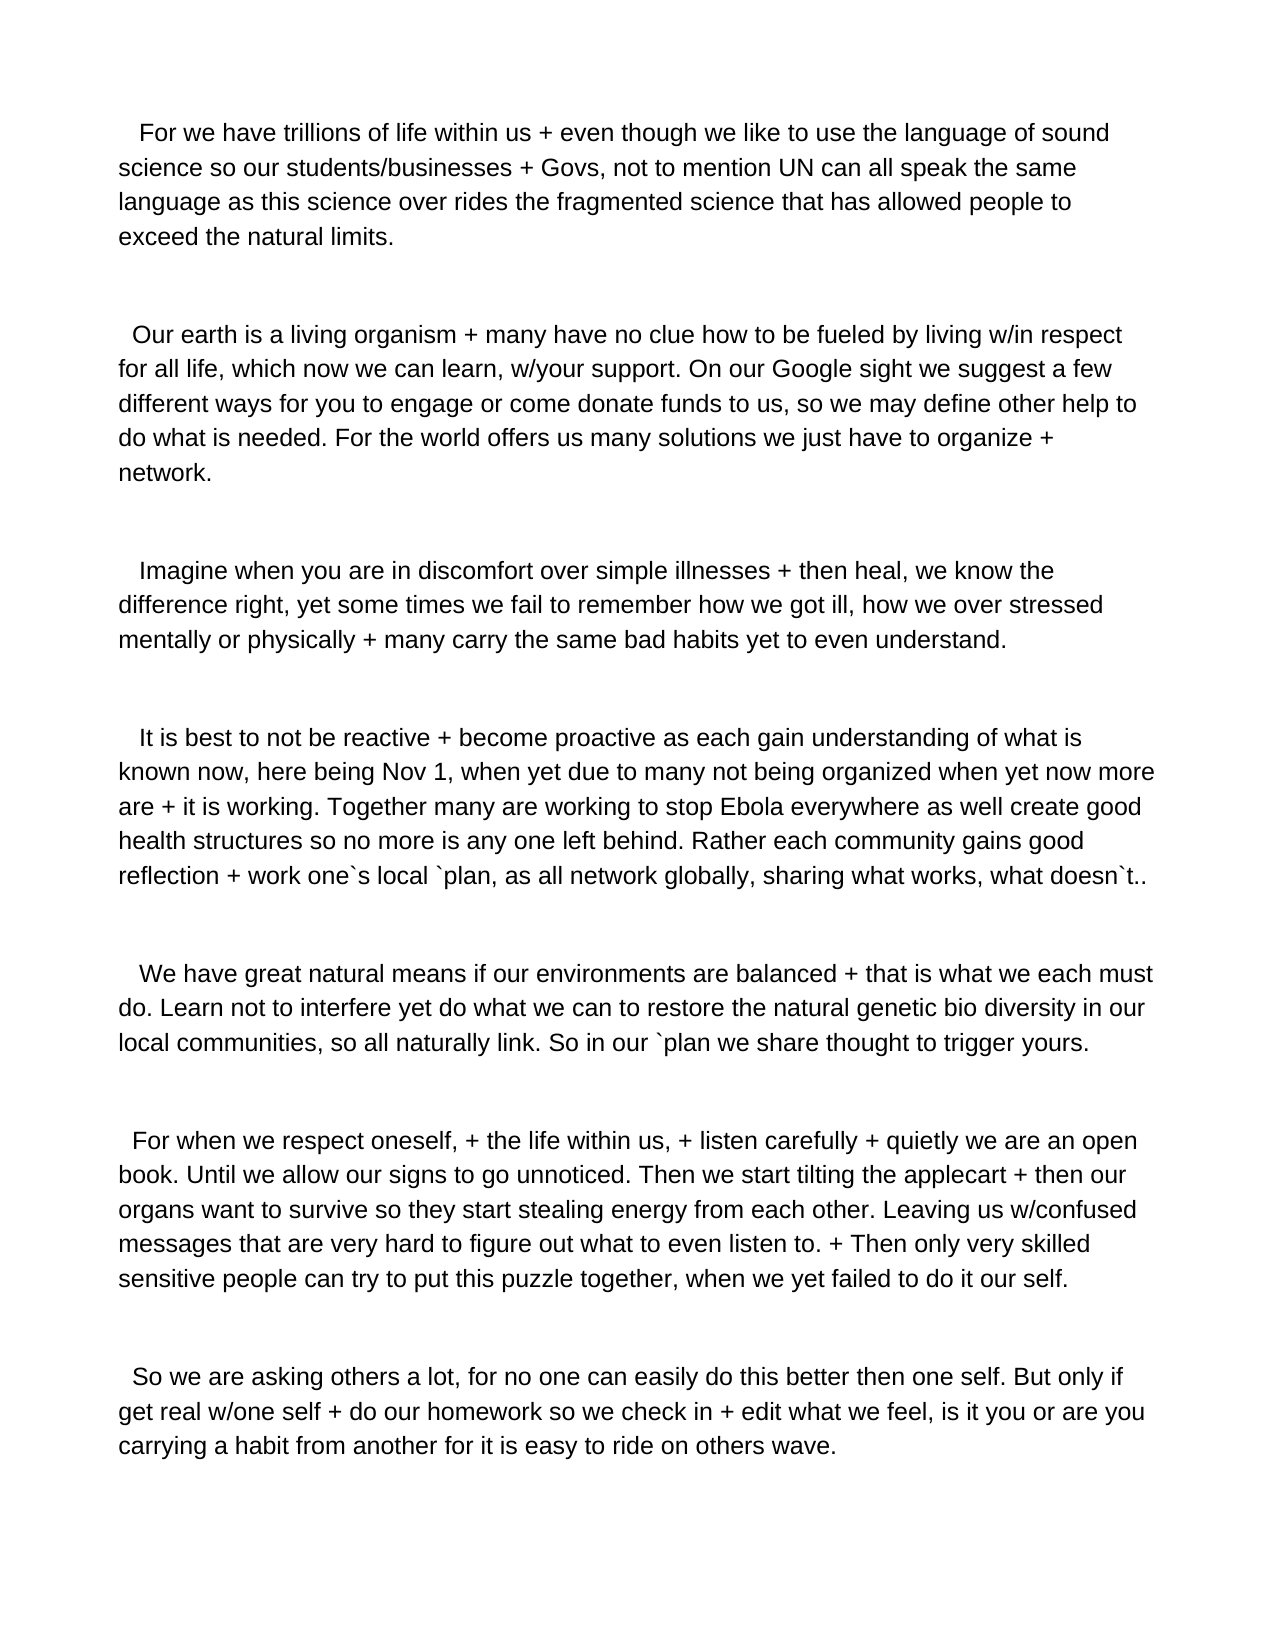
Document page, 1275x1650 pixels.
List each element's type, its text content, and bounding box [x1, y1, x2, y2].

text Our earth is a living organism + many have no clue how to be fueled by living w/in respect for all life, which now we can learn, w/your support. On our Google sight we suggest a few different ways for you to engage or come donate funds to us, so we may define other help to do what is needed. For the world offers us many solutions we just have to organize + network. [118, 320, 1157, 486]
text It is best to not be reactive + become proactive as each gain understanding of what is known now, here being Nov 1, when yet due to many not being organized when yet now more are + it is working. Together many are working to stop Ebola everywhere as well create good health structures so no more is any one left behind. Rather each community gains good reflection + work one`s local `plan, as all network globally, sharing what works, what doesn`t.. [118, 723, 1157, 889]
text For we have trillions of life within us + even though we like to use the language of sound science so our students/businesses + Govs, not to mention UN can all speak the same language as this science over rides the fragmented science that has allowed people to exceed the natural limits. [118, 118, 1157, 250]
text We have great natural means if our environments are balanced + that is what we each must do. Learn not to interfere yet do what we can to restore the natural genetic bio diversity in our local communities, so all naturally link. So in our `plan we share thought to trigger yours. [118, 959, 1157, 1057]
text Imagine when you are in discomfort over simple illnesses + then heal, we know the difference right, yet some times we fail to remember how we got ill, how we over stressed mentally or physically + many carry the same bad habits yet to even understand. [118, 556, 1157, 653]
text For when we respect oneself, + the life within us, + listen carefully + quietly we are an open book. Until we allow our signs to go unnoticed. Then we start tilting the applecart + then our organs want to survive so they start stealing energy from each other. Leaving us w/confused messages that are very hard to figure out what to even listen to. + Then only very skilled sensitive people can try to put this puzzle together, when we yet failed to do it our self. [118, 1126, 1157, 1293]
text So we are asking others a lot, for no one can easily do this better then one self. But only if get real w/one self + do our homework so we check in + edit what we feel, is it you or are you carrying a habit from another for it is easy to ride on others wave. [118, 1362, 1157, 1460]
